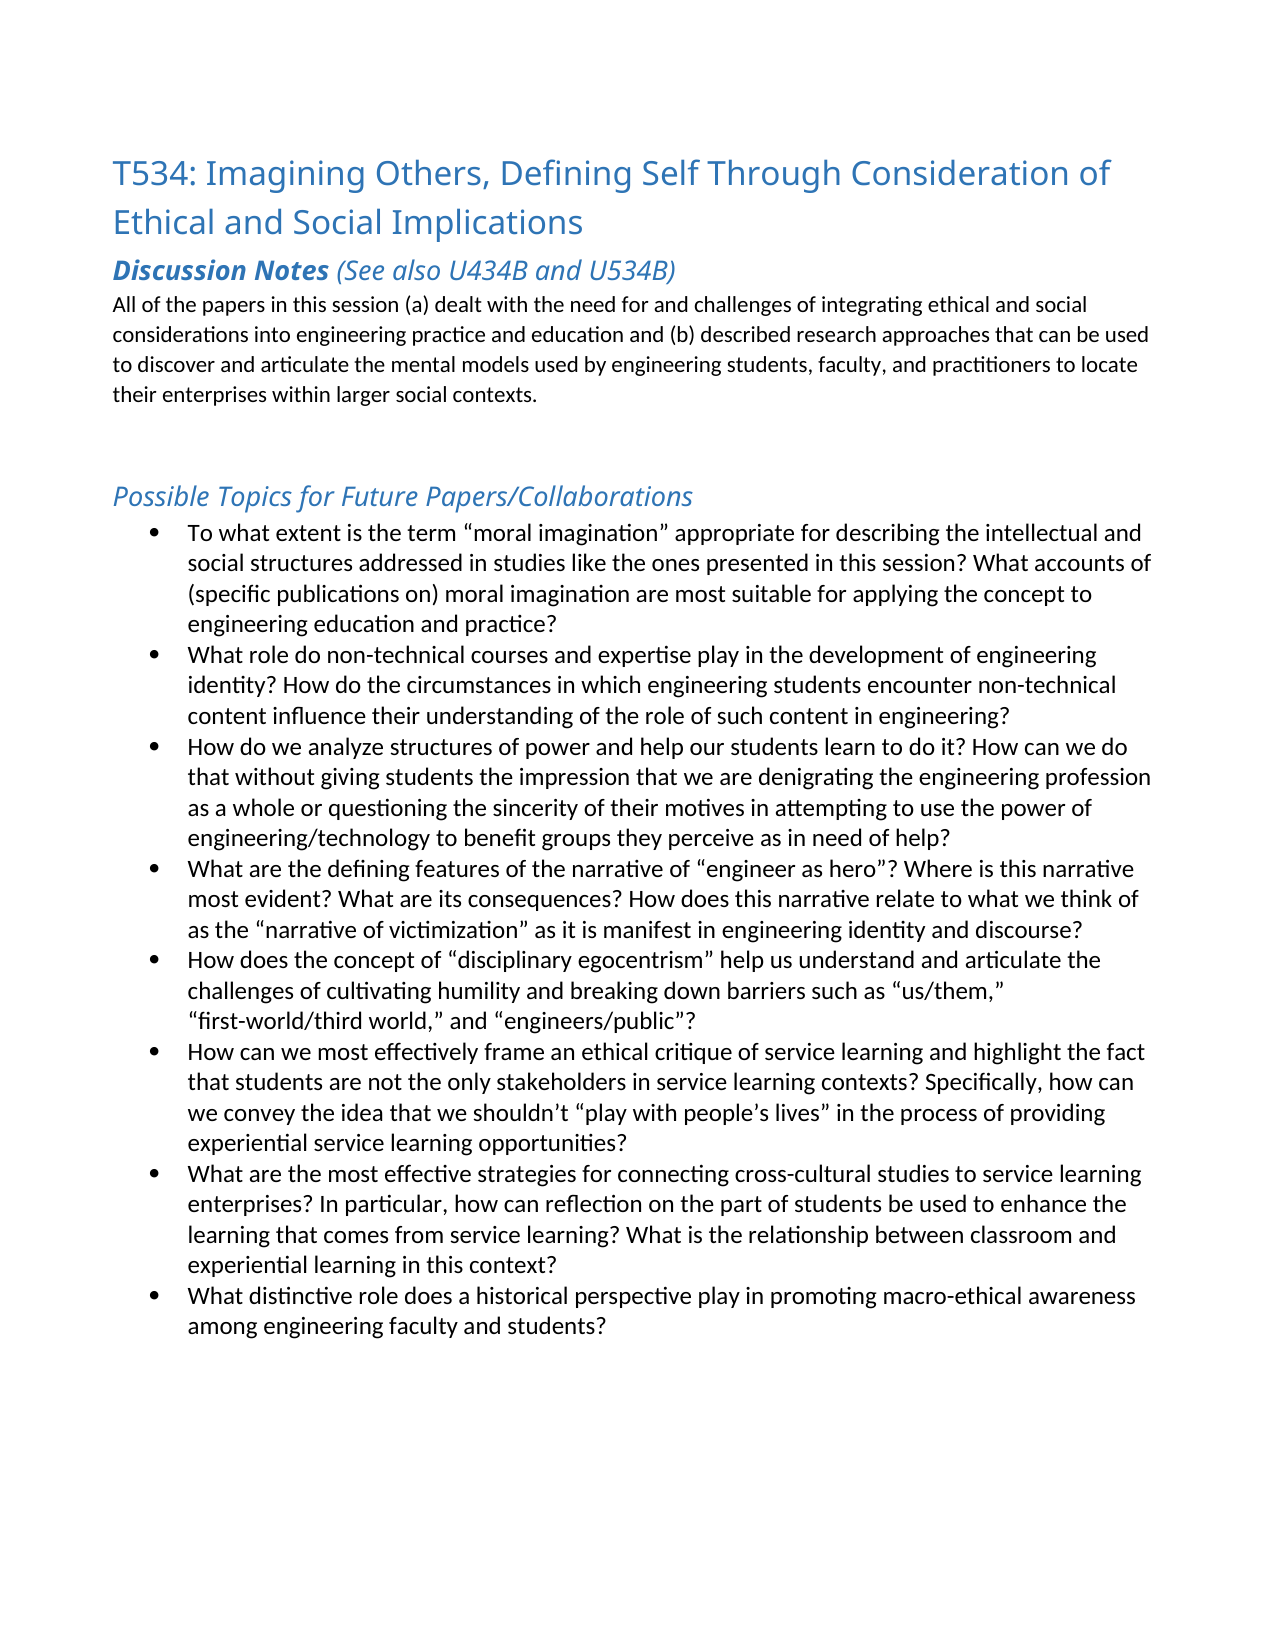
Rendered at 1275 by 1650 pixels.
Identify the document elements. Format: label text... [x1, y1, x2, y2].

subtitle Possible Topics for Future Papers/Collaborations [112, 478, 1162, 514]
subtitle Discussion Notes (See also U434B and U534B) [112, 251, 1162, 288]
list What are the defining features of the narrative of “engineer as hero”? Where is this narrative most evident? What are its consequences? How does this narrative relate to what we think of as the “narrative of victimization” as it is manifest in engineering identity and discourse? [150, 853, 1162, 944]
list How can we most effectively frame an ethical critique of service learning and highlight the fact that students are not the only stakeholders in service learning contexts? Specifically, how can we convey the idea that we shouldn’t “play with people’s lives” in the process of providing experiential service learning opportunities? [150, 1036, 1162, 1158]
list How do we analyze structures of power and help our students learn to do it? How can we do that without giving students the impression that we are denigrating the engineering profession as a whole or questioning the sincerity of their motives in attempting to use the power of engineering/technology to benefit groups they perceive as in need of help? [150, 731, 1162, 853]
list What are the most effective strategies for connecting cross-cultural studies to service learning enterprises? In particular, how can reflection on the part of students be used to enhance the learning that comes from service learning? What is the relationship between classroom and experiential learning in this context? [150, 1158, 1162, 1280]
list What distinctive role does a historical perspective play in promoting macro-ethical awareness among engineering faculty and students? [150, 1280, 1162, 1341]
list How does the concept of “disciplinary egocentrism” help us understand and articulate the challenges of cultivating humility and breaking down barriers such as “us/them,” “first-world/third world,” and “engineers/public”? [150, 944, 1162, 1036]
text All of the papers in this session (a) dealt with the need for and challenges of integrating ethical and social considerations into engineering practice and education and (b) described research approaches that can be used to discover and articulate the mental models used by engineering students, faculty, and practitioners to locate their enterprises within larger social contexts. [112, 291, 1162, 408]
subtitle T534: Imagining Others, Defining Self Through Consideration of Ethical and Social Implications [112, 150, 1162, 244]
list What role do non-technical courses and expertise play in the development of engineering identity? How do the circumstances in which engineering students encounter non-technical content influence their understanding of the role of such content in engineering? [150, 639, 1162, 731]
list To what extent is the term “moral imagination” appropriate for describing the intellectual and social structures addressed in studies like the ones presented in this session? What accounts of (specific publications on) moral imagination are most suitable for applying the concept to engineering education and practice? [150, 517, 1162, 639]
